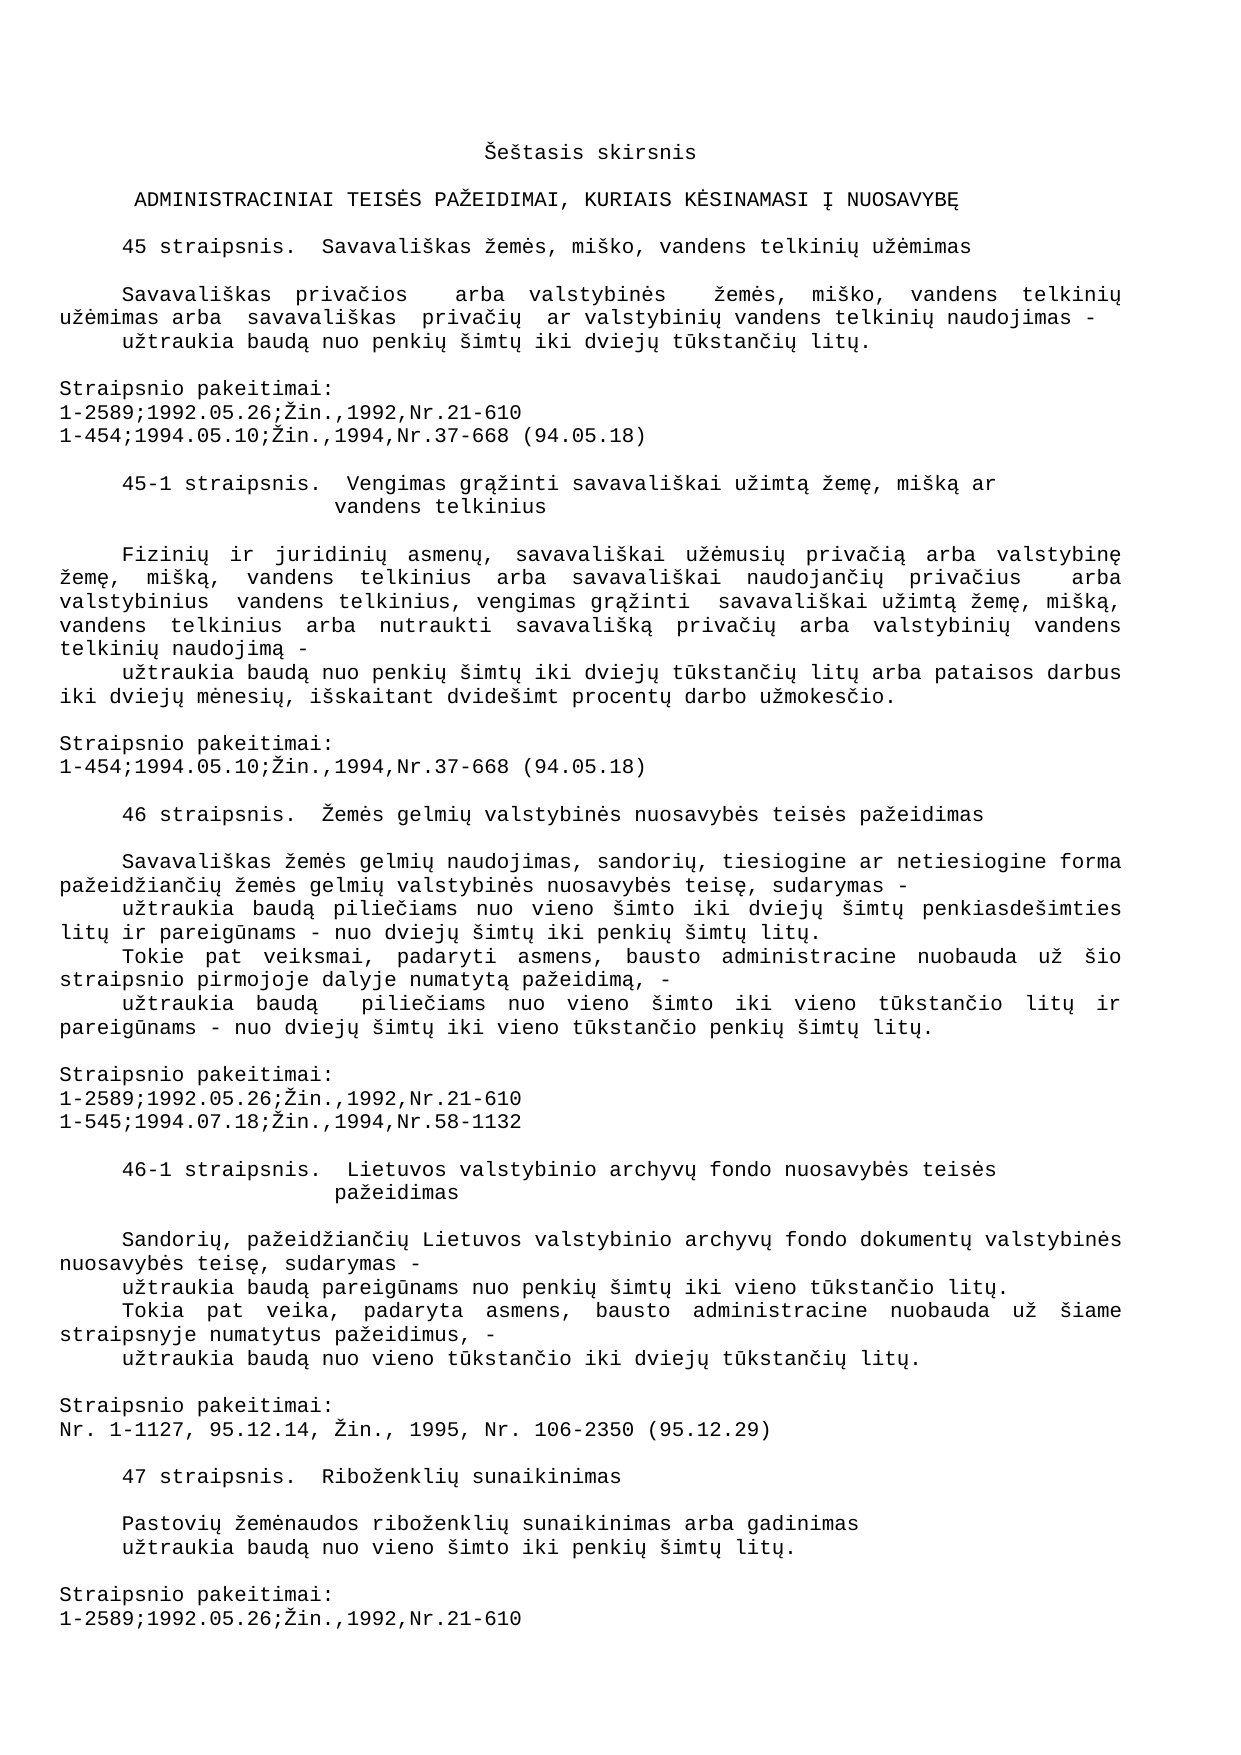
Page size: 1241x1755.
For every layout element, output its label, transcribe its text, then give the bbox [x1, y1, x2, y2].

text 1-454;1994.05.10;Žin.,1994,Nr.37-668 (94.05.18) [59, 757, 1122, 780]
text Straipsnio pakeitimai: [59, 378, 1122, 402]
text Nr. 1-1127, 95.12.14, Žin., 1995, Nr. 106-2350 (95.12.29) [59, 1419, 1122, 1442]
text 1-2589;1992.05.26;Žin.,1992,Nr.21-610 [59, 1088, 1122, 1111]
text 1-545;1994.07.18;Žin.,1994,Nr.58-1132 [59, 1111, 1122, 1135]
text Straipsnio pakeitimai: [59, 1064, 1122, 1088]
text Šeštasis skirsnis [59, 142, 1122, 165]
text 1-2589;1992.05.26;Žin.,1992,Nr.21-610 [59, 1608, 1122, 1631]
text Tokia pat veika, padaryta asmens, bausto administracine nuobauda už šiame straipsnyje numatytus pažeidimus, - [59, 1300, 1122, 1348]
text vandens telkinius [59, 496, 1122, 520]
text 47 straipsnis. Riboženklių sunaikinimas [59, 1466, 1122, 1489]
text Savavališkas privačios arba valstybinės žemės, miško, vandens telkinių užėmimas arba savavališkas privačių ar valstybinių vandens telkinių naudojimas - [59, 284, 1122, 331]
text 45-1 straipsnis. Vengimas grąžinti savavališkai užimtą žemę, mišką ar [59, 473, 1122, 496]
text 1-2589;1992.05.26;Žin.,1992,Nr.21-610 [59, 402, 1122, 426]
text Straipsnio pakeitimai: [59, 1584, 1122, 1608]
text užtraukia baudą nuo penkių šimtų iki dviejų tūkstančių litų arba pataisos darbus iki dviejų mėnesių, išskaitant dvidešimt procentų darbo užmokesčio. [59, 662, 1122, 709]
text užtraukia baudą pareigūnams nuo penkių šimtų iki vieno tūkstančio litų. [59, 1277, 1122, 1300]
text Pastovių žemėnaudos riboženklių sunaikinimas arba gadinimas [59, 1513, 1122, 1537]
text užtraukia baudą nuo penkių šimtų iki dviejų tūkstančių litų. [59, 331, 1122, 354]
text Tokie pat veiksmai, padaryti asmens, bausto administracine nuobauda už šio straipsnio pirmojoje dalyje numatytą pažeidimą, - [59, 946, 1122, 993]
text 46 straipsnis. Žemės gelmių valstybinės nuosavybės teisės pažeidimas [59, 804, 1122, 827]
text Sandorių, pažeidžiančių Lietuvos valstybinio archyvų fondo dokumentų valstybinės nuosavybės teisę, sudarymas - [59, 1229, 1122, 1277]
text užtraukia baudą piliečiams nuo vieno šimto iki dviejų šimtų penkiasdešimties litų ir pareigūnams - nuo dviejų šimtų iki penkių šimtų litų. [59, 898, 1122, 946]
text 45 straipsnis. Savavališkas žemės, miško, vandens telkinių užėmimas [59, 236, 1122, 260]
text užtraukia baudą nuo vieno šimto iki penkių šimtų litų. [59, 1537, 1122, 1561]
text užtraukia baudą nuo vieno tūkstančio iki dviejų tūkstančių litų. [59, 1348, 1122, 1371]
text užtraukia baudą piliečiams nuo vieno šimto iki vieno tūkstančio litų ir pareigūnams - nuo dviejų šimtų iki vieno tūkstančio penkių šimtų litų. [59, 993, 1122, 1040]
text 1-454;1994.05.10;Žin.,1994,Nr.37-668 (94.05.18) [59, 426, 1122, 449]
text Fizinių ir juridinių asmenų, savavališkai užėmusių privačią arba valstybinę žemę, mišką, vandens telkinius arba savavališkai naudojančių privačius arba valstybinius vandens telkinius, vengimas grąžinti savavališkai užimtą žemę, mišką, vandens telkinius arba nutraukti savavališką privačių arba valstybinių vandens telkinių naudojimą - [59, 544, 1122, 662]
text Straipsnio pakeitimai: [59, 1395, 1122, 1419]
text ADMINISTRACINIAI TEISĖS PAŽEIDIMAI, KURIAIS KĖSINAMASI Į NUOSAVYBĘ [59, 189, 1122, 213]
text Straipsnio pakeitimai: [59, 733, 1122, 757]
text 46-1 straipsnis. Lietuvos valstybinio archyvų fondo nuosavybės teisės [59, 1158, 1122, 1182]
text pažeidimas [59, 1182, 1122, 1206]
text Savavališkas žemės gelmių naudojimas, sandorių, tiesiogine ar netiesiogine forma pažeidžiančių žemės gelmių valstybinės nuosavybės teisę, sudarymas - [59, 851, 1122, 898]
